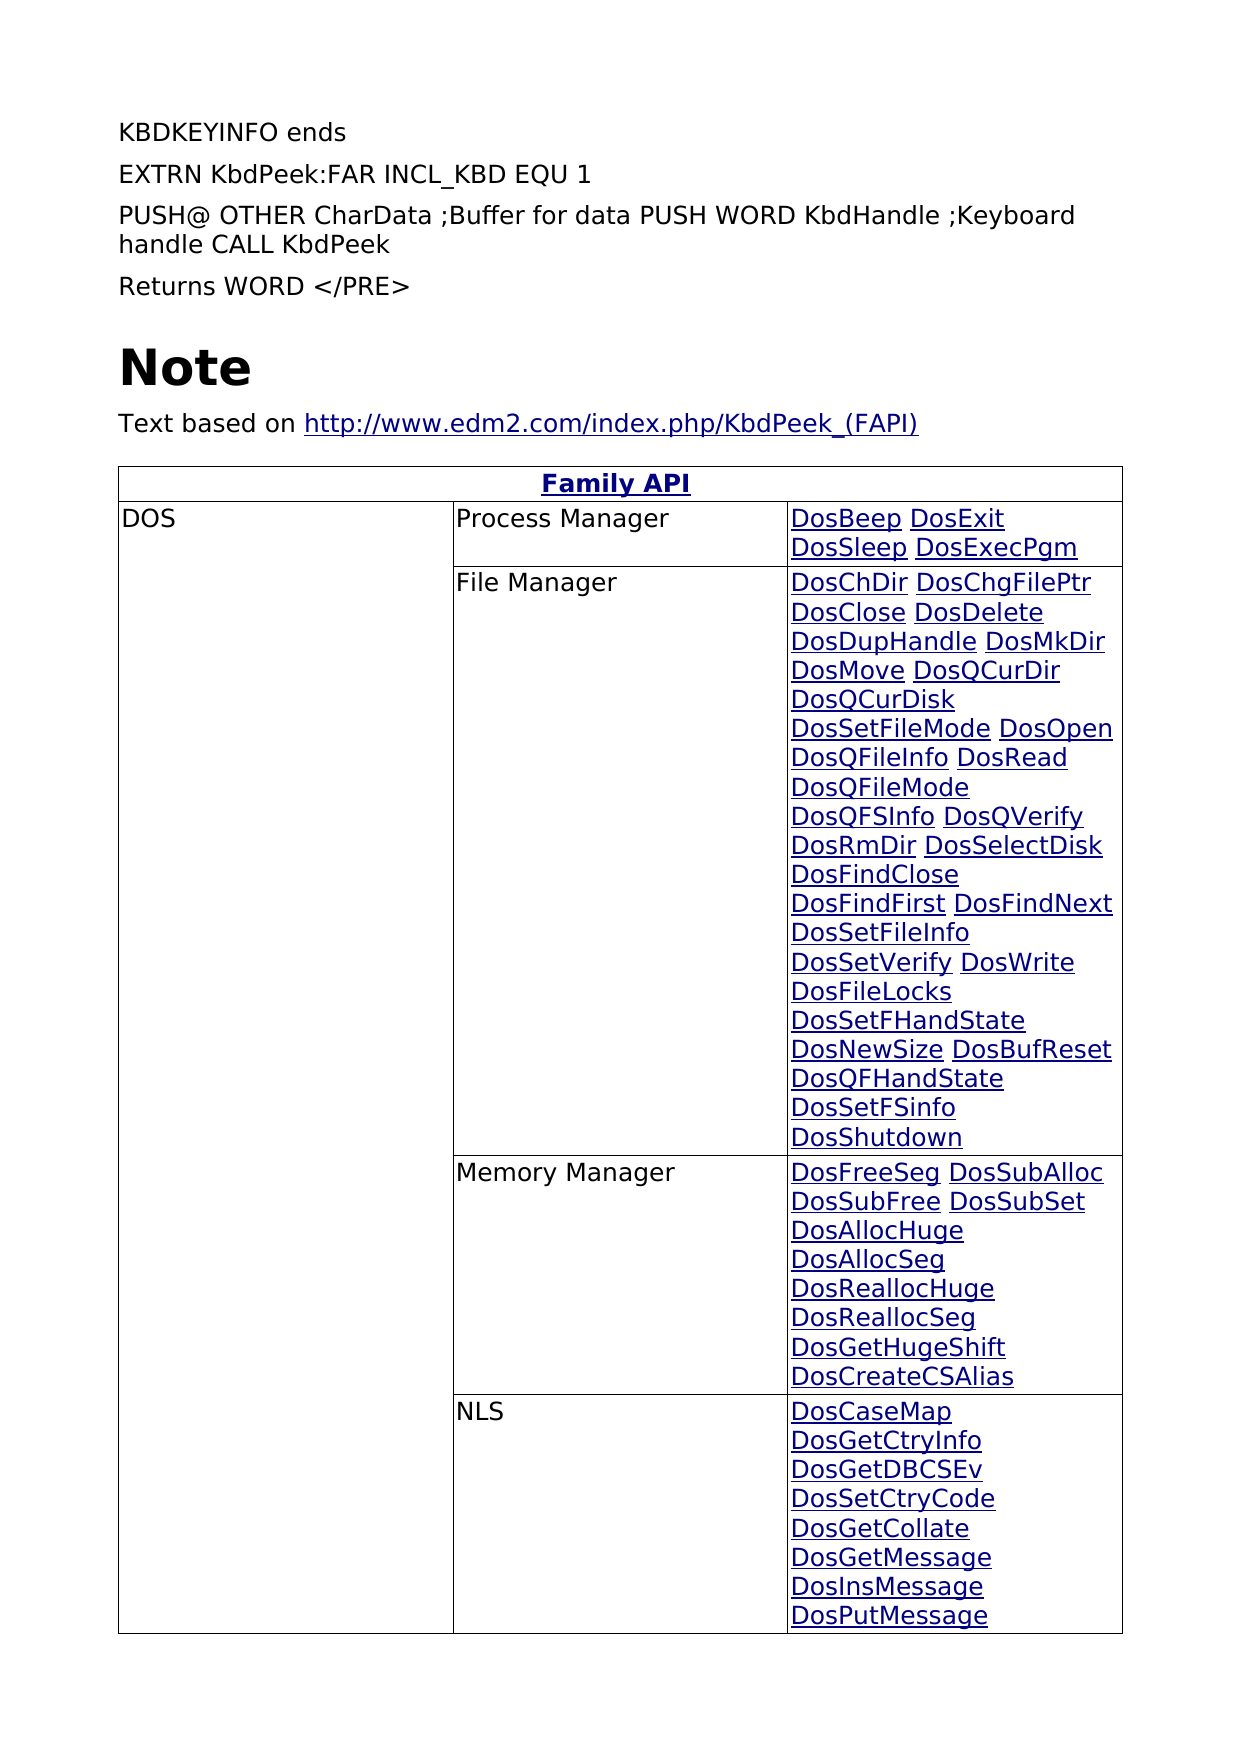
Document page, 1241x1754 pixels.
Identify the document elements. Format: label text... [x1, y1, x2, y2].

table_cell DosCaseMap DosGetCtryInfo DosGetDBCSEv DosSetCtryCode DosGetCollate DosGetMessage DosInsMessage DosPutMessage [788, 1395, 1122, 1633]
table_cell DosChDir DosChgFilePtr DosClose DosDelete DosDupHandle DosMkDir DosMove DosQCurDir DosQCurDisk DosSetFileMode DosOpen DosQFileInfo DosRead DosQFileMode DosQFSInfo DosQVerify DosRmDir DosSelectDisk DosFindClose DosFindFirst DosFindNext DosSetFileInfo DosSetVerify DosWrite DosFileLocks DosSetFHandState DosNewSize DosBufReset DosQFHandState DosSetFSinfo DosShutdown [788, 567, 1122, 1155]
text PUSH@ OTHER CharData ;Buffer for data PUSH WORD KbdHandle ;Keyboard handle CALL KbdPeek [118, 201, 1122, 260]
subtitle Note [118, 339, 1122, 397]
table_cell Process Manager [454, 502, 787, 566]
table_header Family API [119, 467, 1122, 501]
text KBDKEYINFO ends [118, 118, 1122, 147]
text Returns WORD </PRE> [118, 272, 1122, 301]
table_cell DosBeep DosExit DosSleep DosExecPgm [788, 502, 1122, 566]
table_cell File Manager [454, 567, 787, 1155]
text Text based on http://www.edm2.com/index.php/KbdPeek_(FAPI) [118, 410, 1122, 439]
text EXTRN KbdPeek:FAR INCL_KBD EQU 1 [118, 160, 1122, 189]
table_cell DOS [119, 502, 453, 1633]
table_cell Memory Manager [454, 1156, 787, 1394]
table_cell DosFreeSeg DosSubAlloc DosSubFree DosSubSet DosAllocHuge DosAllocSeg DosReallocHuge DosReallocSeg DosGetHugeShift DosCreateCSAlias [788, 1156, 1122, 1394]
table_cell NLS [454, 1395, 787, 1633]
